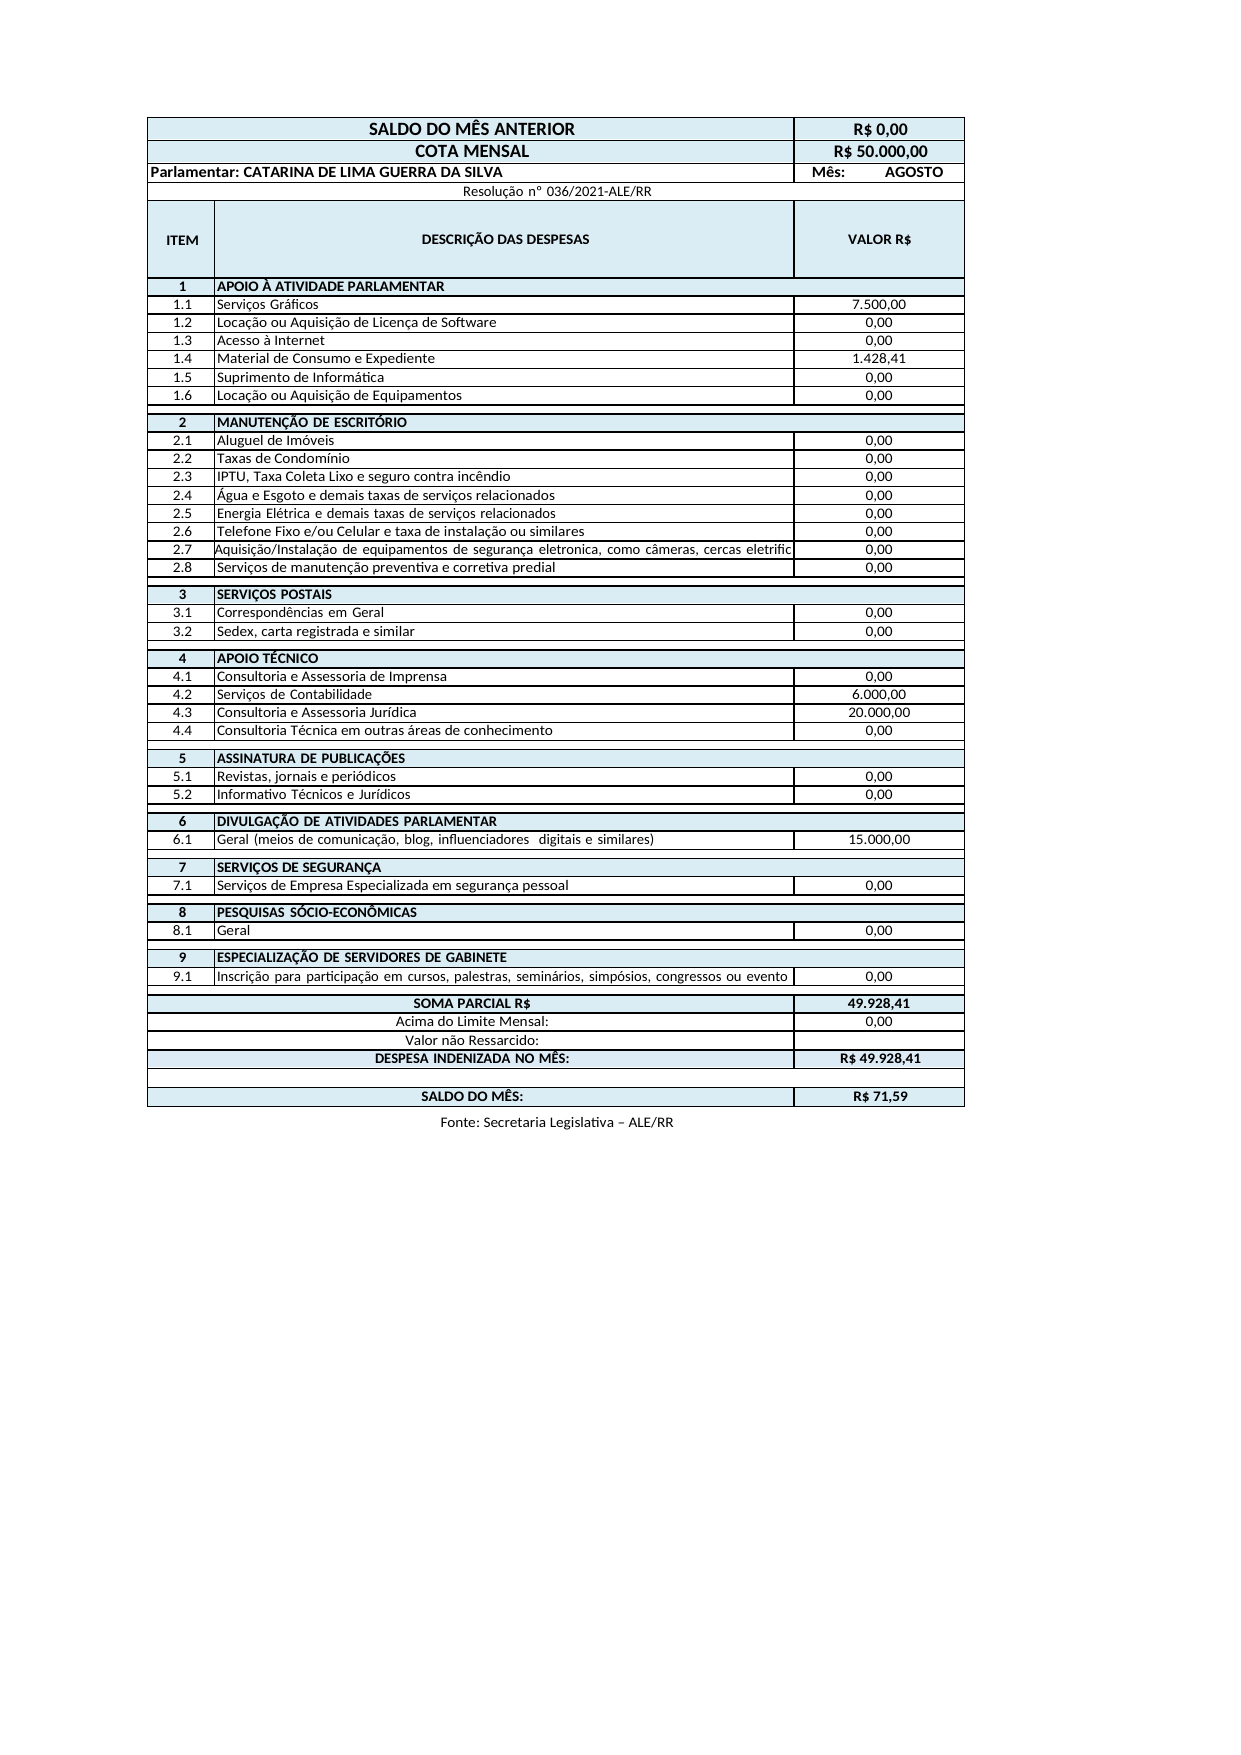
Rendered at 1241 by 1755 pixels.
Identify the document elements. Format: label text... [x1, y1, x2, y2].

table_cell 0,00 [795, 623, 964, 640]
table_cell COTA MENSAL [148, 141, 793, 162]
table_cell Mês: AGOSTO [795, 164, 964, 182]
table_cell 0,00 [795, 505, 964, 522]
table_cell 4.3 [148, 705, 214, 721]
table_cell SERVIÇOS DE SEGURANÇA [215, 859, 964, 876]
table_cell APOIO À ATIVIDADE PARLAMENTAR [215, 279, 964, 295]
table_cell [148, 1069, 964, 1087]
table_cell 8.1 [148, 923, 214, 939]
table_cell 0,00 [795, 787, 964, 803]
table_cell [148, 941, 964, 948]
table_cell R$ 50.000,00 [795, 141, 964, 162]
table_cell 4.4 [148, 723, 214, 739]
table_cell [148, 741, 964, 749]
table_cell PESQUISAS SÓCIO-ECONÔMICAS [215, 905, 964, 921]
table_cell DESCRIÇÃO DAS DESPESAS [215, 201, 793, 277]
table_cell 0,00 [795, 669, 964, 685]
table_cell 0,00 [795, 451, 964, 467]
table_cell [148, 406, 964, 413]
table_cell 1.4 [148, 351, 214, 368]
table_cell Água e Esgoto e demais taxas de serviços relacionados [215, 487, 793, 504]
table_cell 6.1 [148, 832, 214, 848]
table_cell Suprimento de Informática [215, 369, 793, 386]
table_cell 0,00 [795, 523, 964, 540]
table_cell 0,00 [795, 369, 964, 386]
table_cell 2.2 [148, 451, 214, 467]
table_cell 4.1 [148, 669, 214, 685]
table_cell 1.1 [148, 297, 214, 313]
table_cell 0,00 [795, 605, 964, 622]
table_cell 1.6 [148, 387, 214, 404]
table_cell [148, 896, 964, 903]
table_cell 20.000,00 [795, 705, 964, 721]
table_cell 3 [148, 587, 214, 603]
table_cell VALOR R$ [795, 201, 964, 277]
table_cell Resolução nº 036/2021-ALE/RR [148, 183, 964, 200]
table_header R$ 0,00 [795, 118, 964, 139]
table_cell [148, 805, 964, 812]
table_cell 2 [148, 415, 214, 431]
table_cell Geral [215, 923, 793, 939]
table_cell 9.1 [148, 968, 214, 985]
table_cell Parlamentar: CATARINA DE LIMA GUERRA DA SILVA [148, 164, 793, 182]
table_cell Serviços de Empresa Especializada em segurança pessoal [215, 877, 793, 894]
table_cell ITEM [148, 201, 214, 277]
table_cell SOMA PARCIAL R$ [148, 996, 793, 1012]
table_cell Telefone Fixo e/ou Celular e taxa de instalação ou similares [215, 523, 793, 540]
table_cell Energia Elétrica e demais taxas de serviços relacionados [215, 505, 793, 522]
table_cell Serviços Gráficos [215, 297, 793, 313]
table_cell 7.500,00 [795, 297, 964, 313]
table_cell Geral (meios de comunicação, blog, influenciadores digitais e similares) [215, 832, 793, 848]
table_cell 2.8 [148, 560, 214, 576]
table_cell Taxas de Condomínio [215, 451, 793, 467]
table_cell Locação ou Aquisição de Licença de Software [215, 315, 793, 331]
table_cell 0,00 [795, 768, 964, 785]
table_cell 2.7 [148, 542, 214, 558]
table_cell 0,00 [795, 560, 964, 576]
table_cell 2.4 [148, 487, 214, 504]
table_cell [148, 578, 964, 585]
table_cell 0,00 [795, 968, 964, 985]
table_cell Serviços de manutenção preventiva e corretiva predial [215, 560, 793, 576]
table_cell ASSINATURA DE PUBLICAÇÕES [215, 750, 964, 767]
table_cell 0,00 [795, 877, 964, 894]
table_cell Locação ou Aquisição de Equipamentos [215, 387, 793, 404]
table_cell Sedex, carta registrada e similar [215, 623, 793, 640]
table_cell 0,00 [795, 1014, 964, 1030]
table_cell 1.3 [148, 333, 214, 349]
table_cell Aquisição/Instalação de equipamentos de segurança eletronica, como câmeras, cercas eletrific [215, 542, 793, 558]
table_cell SALDO DO MÊS: [148, 1088, 793, 1106]
table_cell DESPESA INDENIZADA NO MÊS: [148, 1051, 793, 1067]
table_cell [795, 1032, 964, 1049]
table_cell Acima do Limite Mensal: [148, 1014, 793, 1030]
table_header SALDO DO MÊS ANTERIOR [148, 118, 793, 139]
table_cell 3.1 [148, 605, 214, 622]
table_cell 1.5 [148, 369, 214, 386]
table_cell R$ 49.928,41 [795, 1051, 964, 1067]
table_cell 1.2 [148, 315, 214, 331]
table_cell [148, 986, 964, 994]
table_cell IPTU, Taxa Coleta Lixo e seguro contra incêndio [215, 469, 793, 486]
table_cell 1 [148, 279, 214, 295]
table_cell 6.000,00 [795, 687, 964, 703]
table_cell 5 [148, 750, 214, 767]
table_cell 5.1 [148, 768, 214, 785]
text Fonte: Secretaria Legislativa – ALE/RR [440, 1113, 1066, 1131]
table_cell ESPECIALIZAÇÃO DE SERVIDORES DE GABINETE [215, 950, 964, 967]
table_cell 0,00 [795, 469, 964, 486]
table_cell 2.6 [148, 523, 214, 540]
table_cell 1.428,41 [795, 351, 964, 368]
table_cell 4.2 [148, 687, 214, 703]
table_cell 9 [148, 950, 214, 967]
table_cell Informativo Técnicos e Jurídicos [215, 787, 793, 803]
table_cell 5.2 [148, 787, 214, 803]
table_cell MANUTENÇÃO DE ESCRITÓRIO [215, 415, 964, 431]
table_cell 2.1 [148, 433, 214, 449]
table_cell 2.5 [148, 505, 214, 522]
table_cell [148, 641, 964, 649]
table_cell Consultoria e Assessoria de Imprensa [215, 669, 793, 685]
table_cell DIVULGAÇÃO DE ATIVIDADES PARLAMENTAR [215, 814, 964, 830]
table_cell 7.1 [148, 877, 214, 894]
table_cell Acesso à Internet [215, 333, 793, 349]
table_cell 0,00 [795, 542, 964, 558]
table_cell 4 [148, 651, 214, 667]
table_cell Consultoria e Assessoria Jurídica [215, 705, 793, 721]
table_cell 0,00 [795, 333, 964, 349]
table_cell Material de Consumo e Expediente [215, 351, 793, 368]
table_cell R$ 71,59 [795, 1088, 964, 1106]
table_cell Serviços de Contabilidade [215, 687, 793, 703]
table_cell Consultoria Técnica em outras áreas de conhecimento [215, 723, 793, 739]
table_cell 0,00 [795, 433, 964, 449]
table_cell 0,00 [795, 923, 964, 939]
table_cell APOIO TÉCNICO [215, 651, 964, 667]
table_cell 0,00 [795, 315, 964, 331]
table_cell 2.3 [148, 469, 214, 486]
table_cell Revistas, jornais e periódicos [215, 768, 793, 785]
table_cell Aluguel de Imóveis [215, 433, 793, 449]
table_cell 0,00 [795, 487, 964, 504]
table_cell Correspondências em Geral [215, 605, 793, 622]
table_cell [148, 850, 964, 858]
table_cell 3.2 [148, 623, 214, 640]
table_cell 6 [148, 814, 214, 830]
table_cell Valor não Ressarcido: [148, 1032, 793, 1049]
table_cell 49.928,41 [795, 996, 964, 1012]
table_cell 0,00 [795, 723, 964, 739]
table_cell SERVIÇOS POSTAIS [215, 587, 964, 603]
table_cell 15.000,00 [795, 832, 964, 848]
table_cell 0,00 [795, 387, 964, 404]
table_cell 7 [148, 859, 214, 876]
table_cell 8 [148, 905, 214, 921]
table_cell Inscrição para participação em cursos, palestras, seminários, simpósios, congressos ou evento [215, 968, 793, 985]
